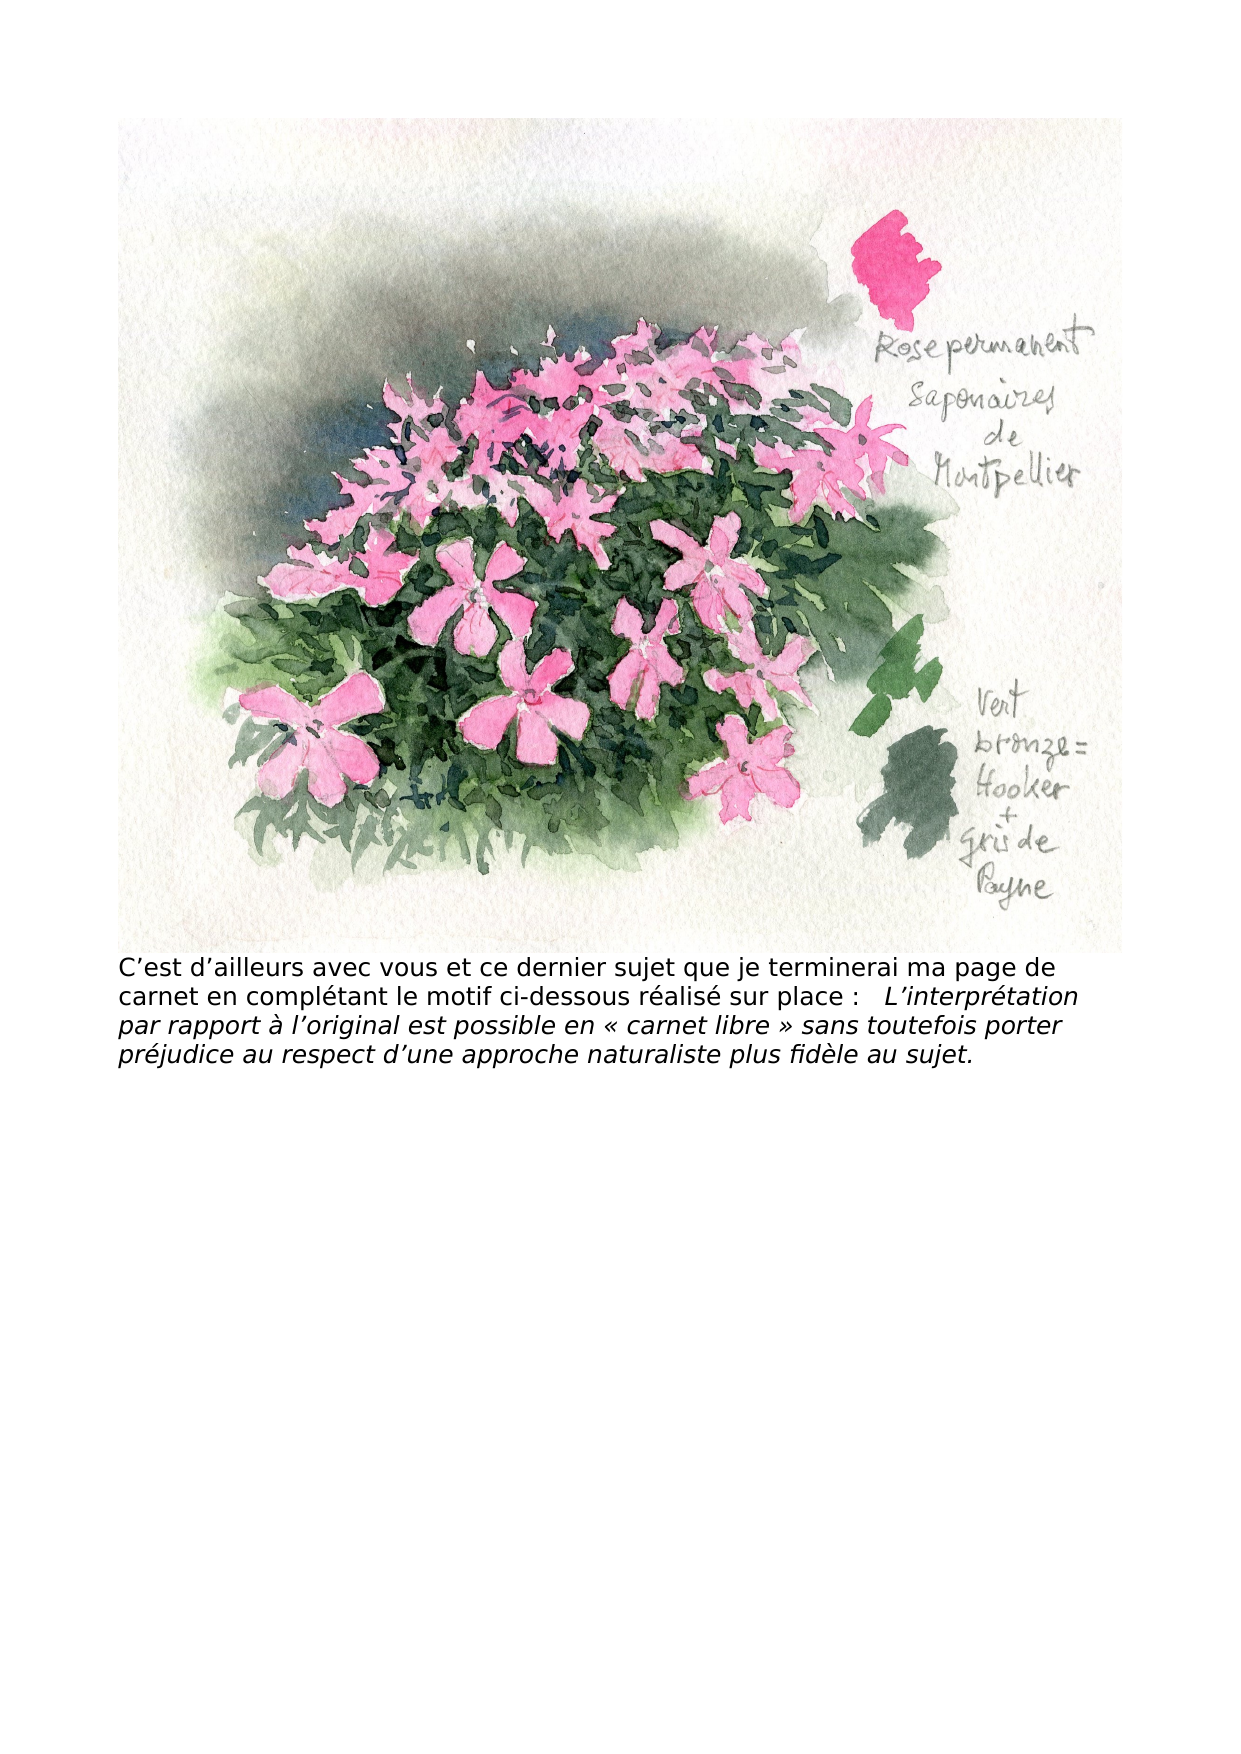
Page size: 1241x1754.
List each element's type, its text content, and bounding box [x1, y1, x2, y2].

picture [118, 118, 1123, 953]
text C’est d’ailleurs avec vous et ce dernier sujet que je terminerai ma page de carnet en complétant le motif ci-dessous réalisé sur place : L’interprétation par rapport à l’original est possible en « carnet libre » sans toutefois porter préjudice au respect d’une approche naturaliste plus fidèle au sujet. [118, 953, 1122, 1069]
